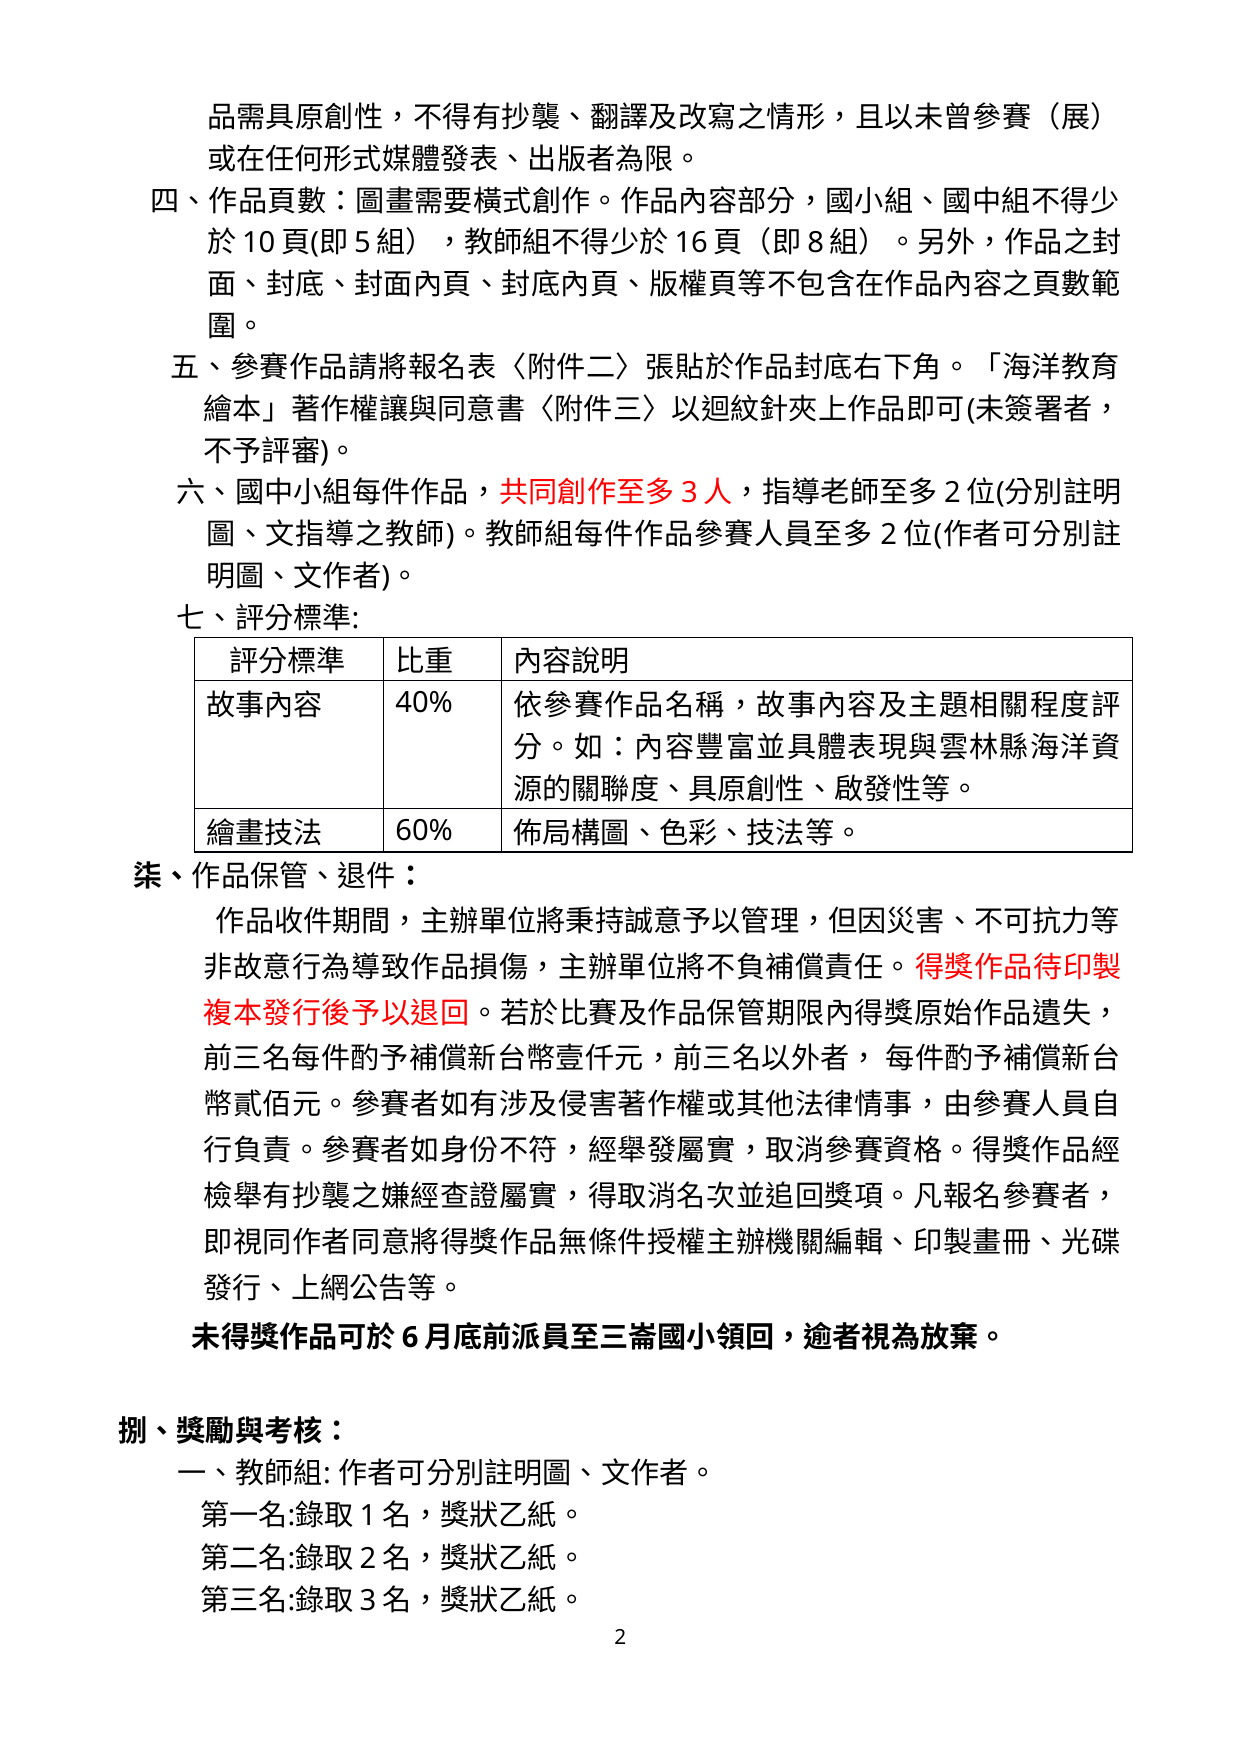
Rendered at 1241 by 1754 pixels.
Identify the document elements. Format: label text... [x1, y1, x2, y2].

text 第二名:錄取2名，獎狀乙紙。 [162, 1534, 1122, 1577]
text 五、參賽作品請將報名表〈附件二〉張貼於作品封底右下角。「海洋教育繪本」著作權讓與同意書〈附件三〉以迴紋針夾上作品即可(未簽署者，不予評審)。 [162, 344, 1122, 469]
text 第三名:錄取3名，獎狀乙紙。 [162, 1577, 1122, 1619]
text 第一名:錄取1名，獎狀乙紙。 [162, 1492, 1122, 1534]
table_cell 40% [384, 681, 501, 808]
table_cell 依參賽作品名稱，故事內容及主題相關程度評分。如：內容豐富並具體表現與雲林縣海洋資源的關聯度、具原創性、啟發性等。 [502, 681, 1132, 808]
text 四、作品頁數：圖畫需要橫式創作。作品內容部分，國小組、國中組不得少於10頁(即5組），教師組不得少於16頁（即8組）。另外，作品之封面、封底、封面內頁、封底內頁、版權頁等不包含在作品內容之頁數範圍。 [118, 178, 1122, 344]
text 六、國中小組每件作品，共同創作至多3人，指導老師至多2位(分別註明圖、文指導之教師)。教師組每件作品參賽人員至多2位(作者可分別註明圖、文作者)。 [176, 469, 1122, 594]
table_header 評分標準 [195, 638, 383, 680]
table_header 比重 [384, 638, 501, 680]
table_header 內容說明 [502, 638, 1132, 680]
table_cell 佈局構圖、色彩、技法等。 [502, 809, 1132, 851]
text 捌、獎勵與考核： [118, 1407, 1122, 1449]
text 七、評分標準: [176, 594, 1122, 637]
table_cell 60% [384, 809, 501, 851]
table_cell 繪畫技法 [195, 809, 383, 851]
text 未得獎作品可於6月底前派員至三崙國小領回，逾者視為放棄。 [176, 1307, 1122, 1357]
text 一、教師組: 作者可分別註明圖、文作者。 [162, 1449, 1122, 1492]
text 品需具原創性，不得有抄襲、翻譯及改寫之情形，且以未曾參賽（展）或在任何形式媒體發表、出版者為限。 [118, 94, 1122, 178]
text 作品收件期間，主辦單位將秉持誠意予以管理，但因災害、不可抗力等非故意行為導致作品損傷，主辦單位將不負補償責任。得獎作品待印製複本發行後予以退回。若於比賽及作品保管期限內得獎原始作品遺失，前三名每件酌予補償新台幣壹仟元，前三名以外者， 每件酌予補償新台幣貳佰元。參賽者如有涉及侵害著作權或其他法律情事，由參賽人員自行負責。參賽者如身份不符，經舉發屬實，取消參賽資格。得獎作品經檢舉有抄襲之嫌經查證屬實，得取消名次並追回獎項。凡報名參賽者，即視同作者同意將得獎作品無條件授權主辦機關編輯、印製畫冊、光碟發行、上網公告等。 [162, 895, 1122, 1307]
table_cell 故事內容 [195, 681, 383, 808]
text 柒、作品保管、退件： [118, 852, 1122, 895]
